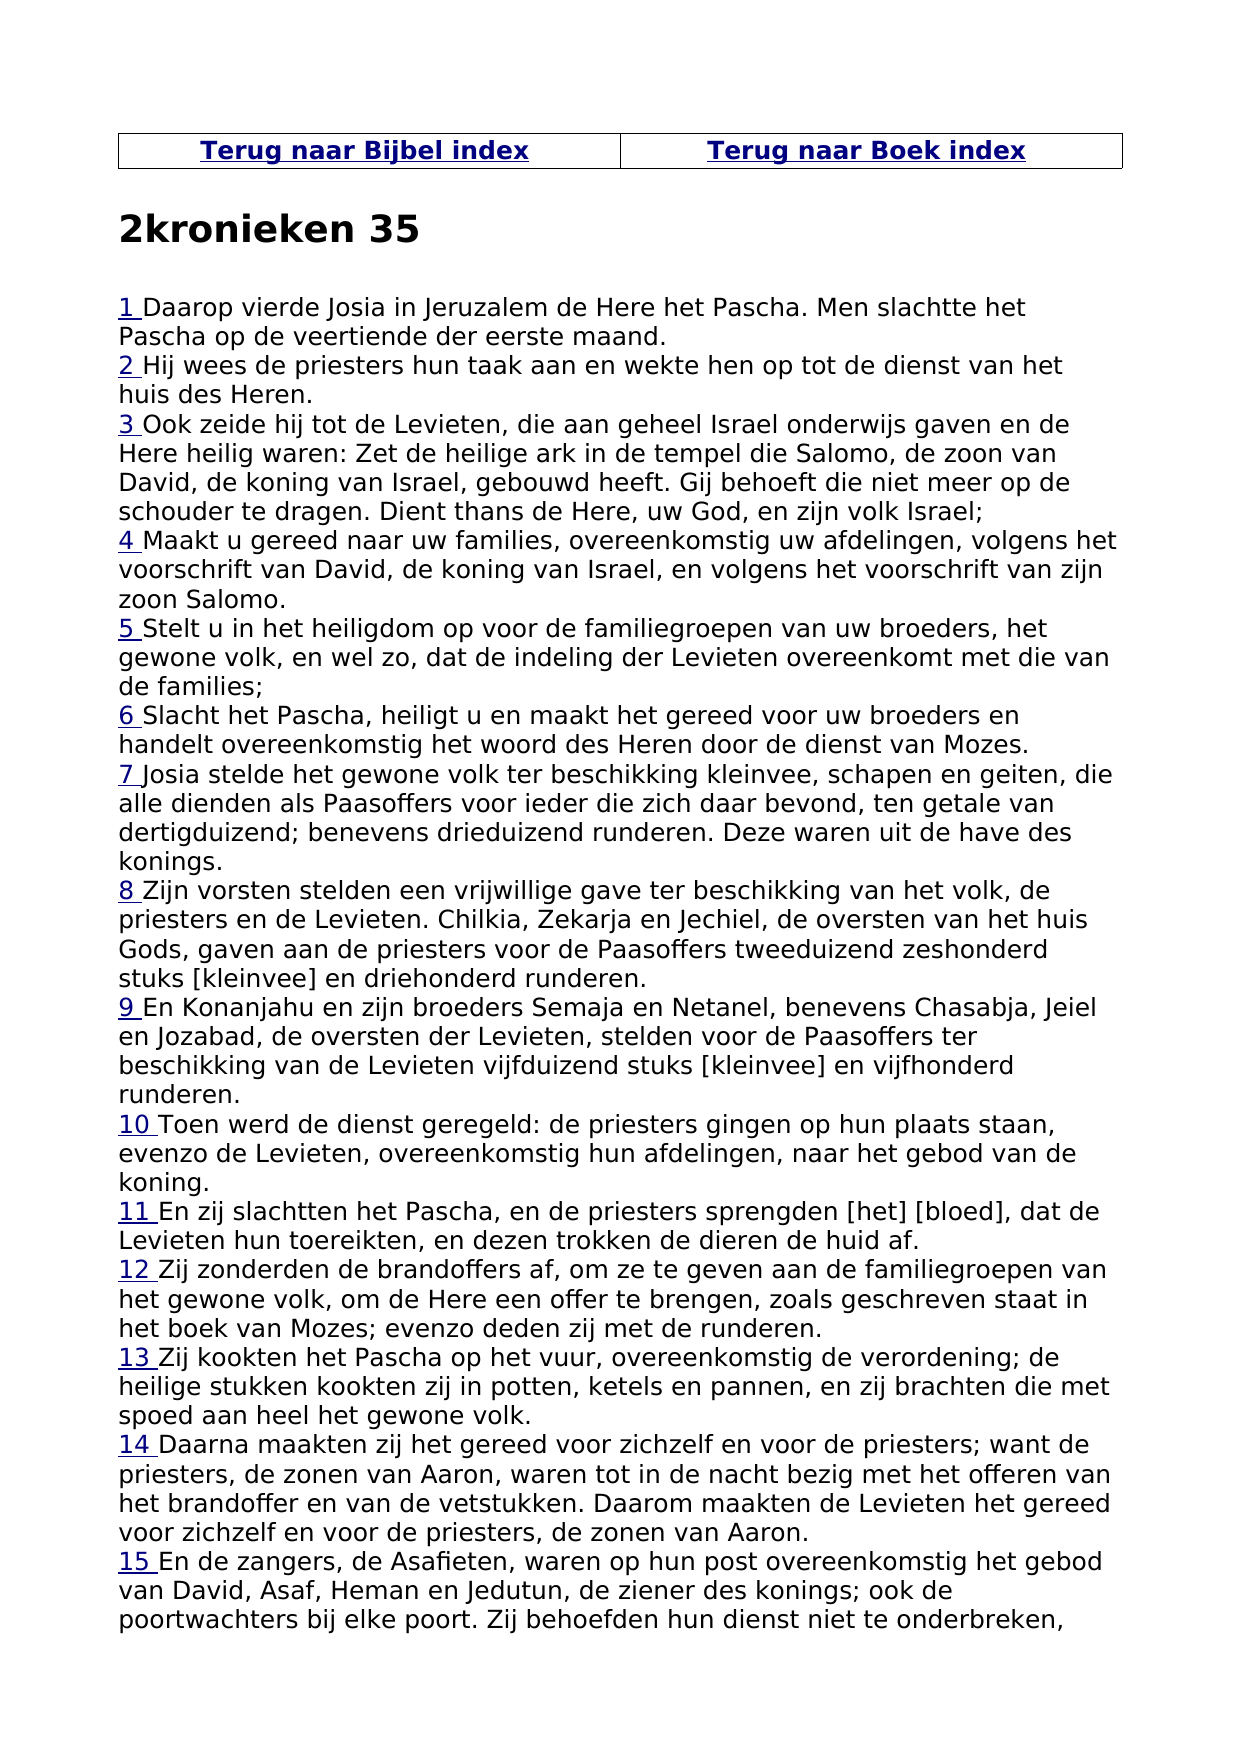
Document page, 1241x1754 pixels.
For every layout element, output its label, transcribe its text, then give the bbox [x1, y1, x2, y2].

subtitle 2kronieken 35 [118, 208, 1122, 252]
table_header Terug naar Boek index [621, 134, 1122, 168]
text 1 Daarop vierde Josia in Jeruzalem de Here het Pascha. Men slachtte het Pascha op de veertiende der eerste maand. 2 Hij wees de priesters hun taak aan en wekte hen op tot de dienst van het huis des Heren. 3 Ook zeide hij tot de Levieten, die aan geheel Israel onderwijs gaven en de Here heilig waren: Zet de heilige ark in de tempel die Salomo, de zoon van David, de koning van Israel, gebouwd heeft. Gij behoeft die niet meer op de schouder te dragen. Dient thans de Here, uw God, en zijn volk Israel; 4 Maakt u gereed naar uw families, overeenkomstig uw afdelingen, volgens het voorschrift van David, de koning van Israel, en volgens het voorschrift van zijn zoon Salomo. 5 Stelt u in het heiligdom op voor de familiegroepen van uw broeders, het gewone volk, en wel zo, dat de indeling der Levieten overeenkomt met die van de families; 6 Slacht het Pascha, heiligt u en maakt het gereed voor uw broeders en handelt overeenkomstig het woord des Heren door de dienst van Mozes. 7 Josia stelde het gewone volk ter beschikking kleinvee, schapen en geiten, die alle dienden als Paasoffers voor ieder die zich daar bevond, ten getale van dertigduizend; benevens drieduizend runderen. Deze waren uit de have des konings. 8 Zijn vorsten stelden een vrijwillige gave ter beschikking van het volk, de priesters en de Levieten. Chilkia, Zekarja en Jechiel, de oversten van het huis Gods, gaven aan de priesters voor de Paasoffers tweeduizend zeshonderd stuks [kleinvee] en driehonderd runderen. 9 En Konanjahu en zijn broeders Semaja en Netanel, benevens Chasabja, Jeiel en Jozabad, de oversten der Levieten, stelden voor de Paasoffers ter beschikking van de Levieten vijfduizend stuks [kleinvee] en vijfhonderd runderen. 10 Toen werd de dienst geregeld: de priesters gingen op hun plaats staan, evenzo de Levieten, overeenkomstig hun afdelingen, naar het gebod van de koning. 11 En zij slachtten het Pascha, en de priesters sprengden [het] [bloed], dat de Levieten hun toereikten, en dezen trokken de dieren de huid af. 12 Zij zonderden de brandoffers af, om ze te geven aan de familiegroepen van het gewone volk, om de Here een offer te brengen, zoals geschreven staat in het boek van Mozes; evenzo deden zij met de runderen. 13 Zij kookten het Pascha op het vuur, overeenkomstig de verordening; de heilige stukken kookten zij in potten, ketels en pannen, en zij brachten die met spoed aan heel het gewone volk. 14 Daarna maakten zij het gereed voor zichzelf en voor de priesters; want de priesters, de zonen van Aaron, waren tot in de nacht bezig met het offeren van het brandoffer en van de vetstukken. Daarom maakten de Levieten het gereed voor zichzelf en voor de priesters, de zonen van Aaron. 15 En de zangers, de Asafieten, waren op hun post overeenkomstig het gebod van David, Asaf, Heman en Jedutun, de ziener des konings; ook de poortwachters bij elke poort. Zij behoefden hun dienst niet te onderbreken, [118, 264, 1122, 1635]
table_header Terug naar Bijbel index [119, 134, 620, 168]
